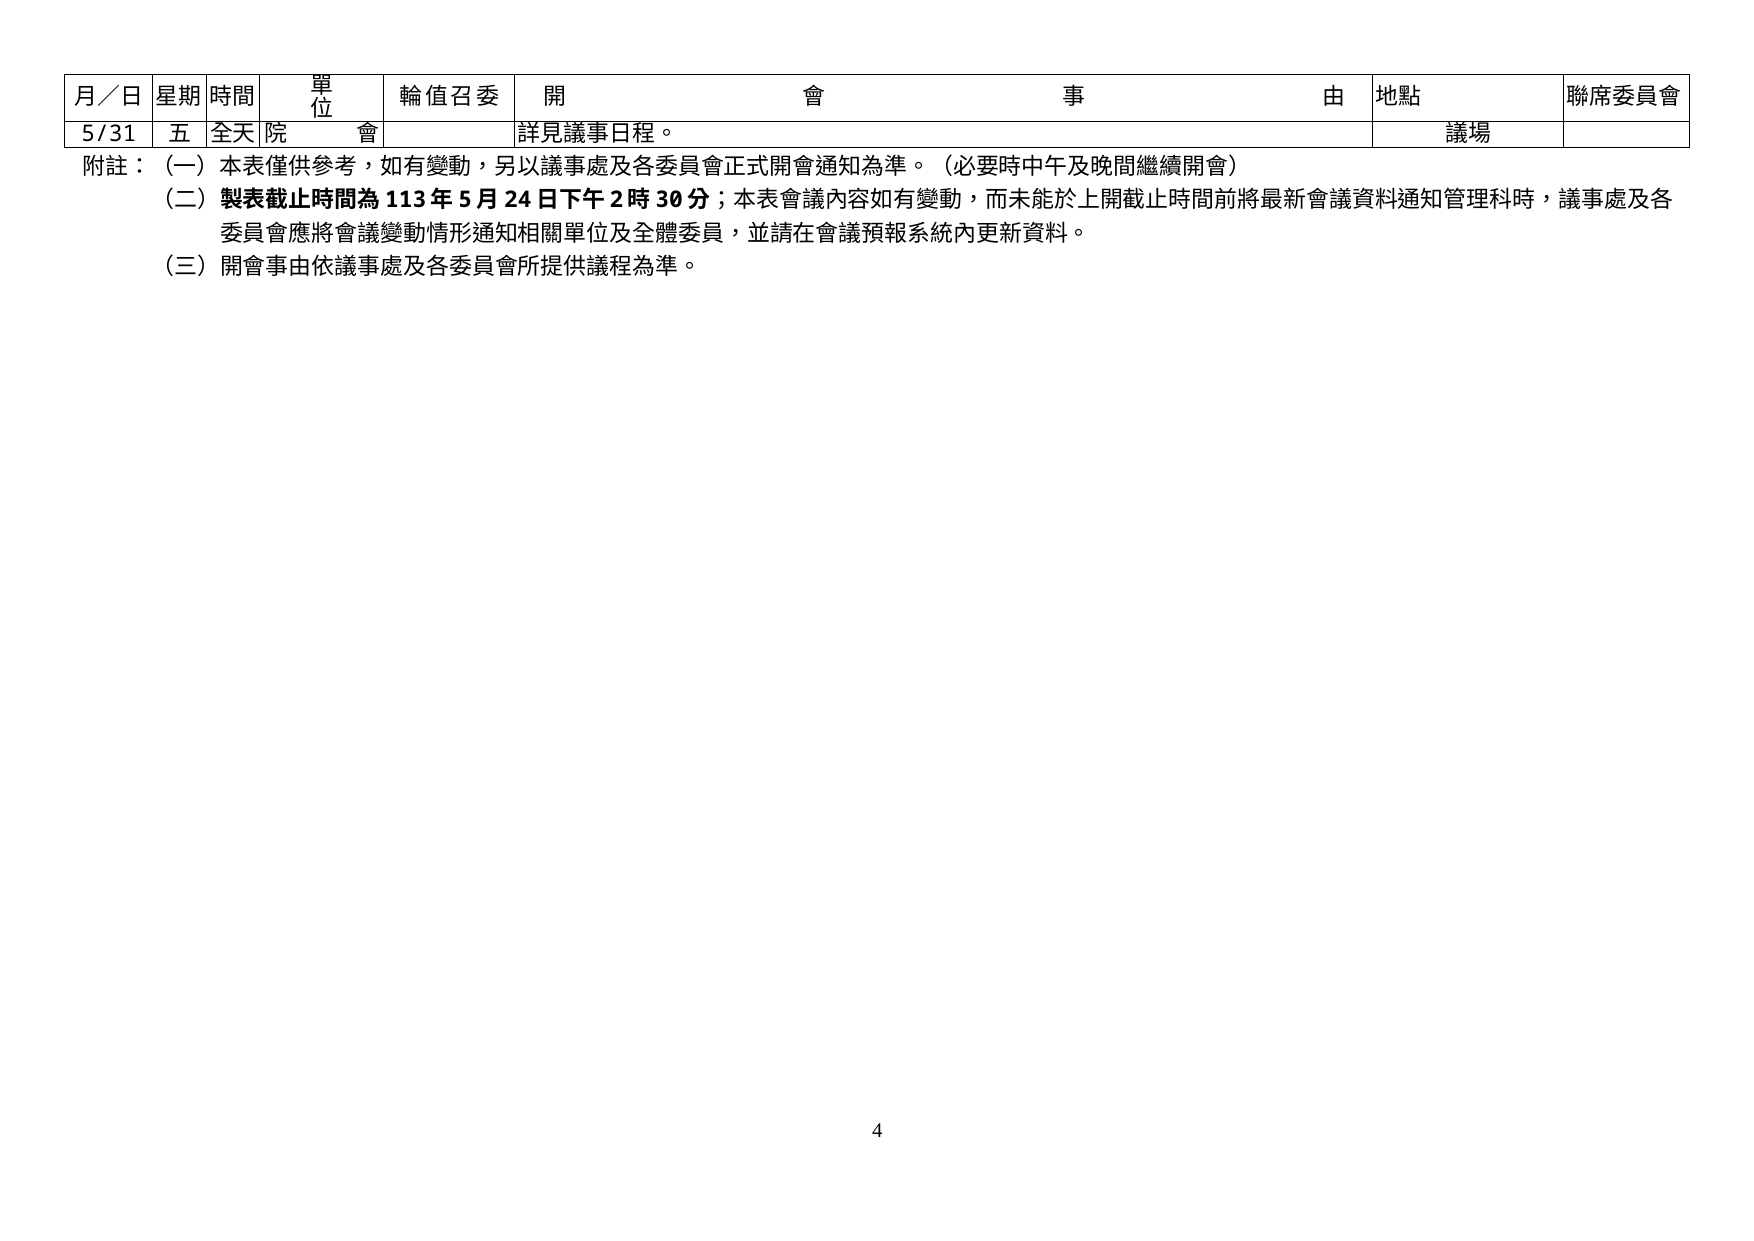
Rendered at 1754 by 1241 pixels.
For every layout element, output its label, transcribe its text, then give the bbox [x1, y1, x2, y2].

table_cell 詳見議事日程。 [515, 122, 1372, 147]
table_cell 五 [153, 122, 206, 147]
table_cell 院 會 [260, 122, 383, 147]
text （三）開會事由依議事處及各委員會所提供議程為準。 [151, 248, 1695, 281]
table_cell 5/31 [65, 122, 152, 147]
table_header 開會事由 [515, 75, 1372, 121]
table_header 輪值召委 [384, 75, 514, 121]
text 附註：（一）本表僅供參考，如有變動，另以議事處及各委員會正式開會通知為準。（必要時中午及晚間繼續開會） [59, 148, 1695, 181]
text （二）製表截止時間為113年5月24日下午2時30分；本表會議內容如有變動，而未能於上開截止時間前將最新會議資料通知管理科時，議事處及各委員會應將會議變動情形通知相關單位及全體委員，並請在會議預報系統內更新資料。 [151, 181, 1695, 248]
table_header 單 位 [260, 75, 383, 121]
table_header 時間 [207, 75, 259, 121]
table_header 星期 [153, 75, 206, 121]
table_header 月／日 [65, 75, 152, 121]
table_header 聯席委員會 [1564, 75, 1689, 121]
table_header 地點 [1373, 75, 1563, 121]
table_cell [1564, 122, 1689, 147]
table_cell 全天 [207, 122, 259, 147]
table_cell [384, 122, 514, 147]
table_cell 議場 [1373, 122, 1563, 147]
